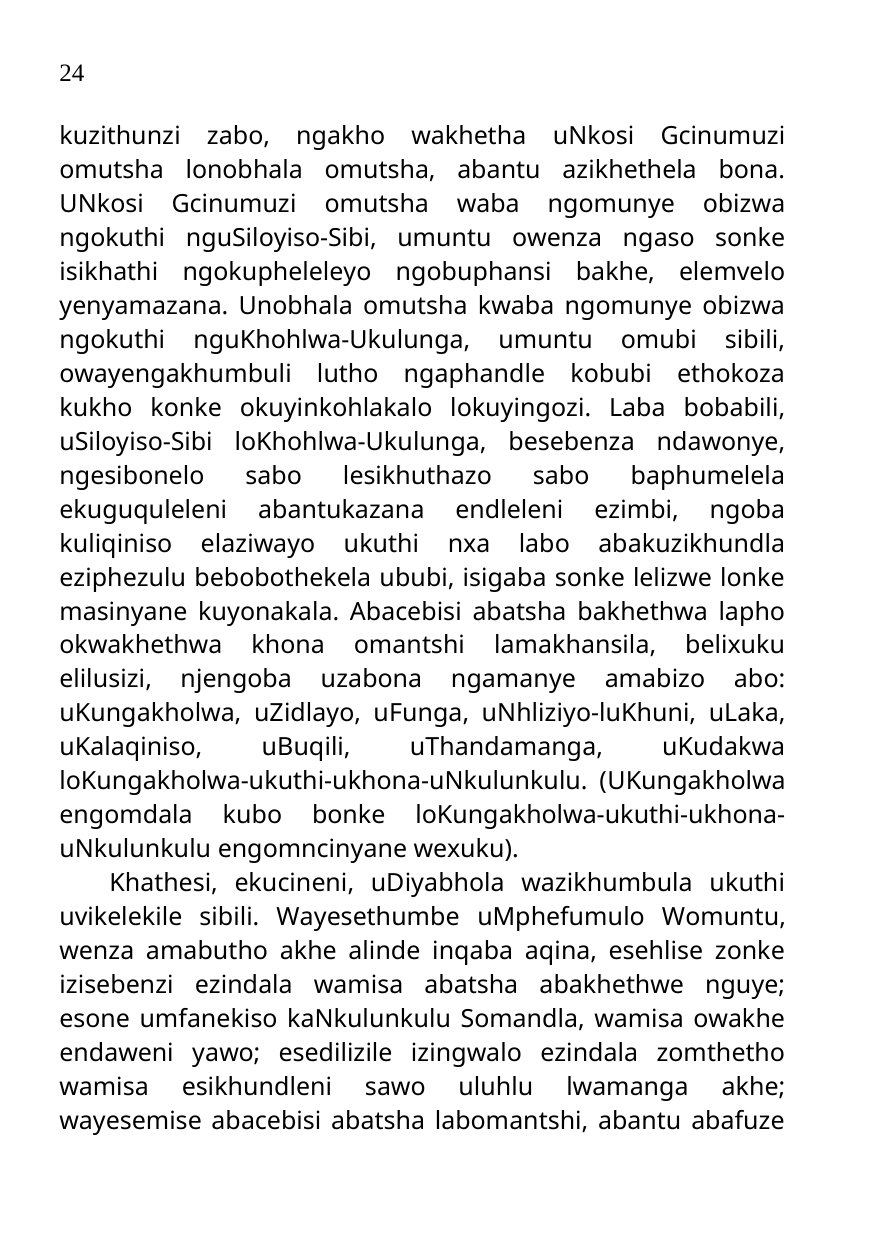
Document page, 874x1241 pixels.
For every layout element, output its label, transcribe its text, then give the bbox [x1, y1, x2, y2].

text kuzithunzi zabo, ngakho wakhetha uNkosi Gcinumuzi omutsha lonobhala omutsha, abantu azikhethela bona. UNkosi Gcinumuzi omutsha waba ngomunye obizwa ngokuthi nguSiloyiso-Sibi, umuntu owenza ngaso sonke isikhathi ngokupheleleyo ngobuphansi bakhe, elemvelo yenyamazana. Unobhala omutsha kwaba ngomunye obizwa ngokuthi nguKhohlwa-Ukulunga, umuntu omubi sibili, owayengakhumbuli lutho ngaphandle kobubi ethokoza kukho konke okuyinkohlakalo lokuyingozi. Laba bobabili, uSiloyiso-Sibi loKhohlwa-Ukulunga, besebenza ndawonye, ngesibonelo sabo lesikhuthazo sabo baphumelela ekuguquleleni abantukazana endleleni ezimbi, ngoba kuliqiniso elaziwayo ukuthi nxa labo abakuzikhundla eziphezulu bebobothekela ububi, isigaba sonke lelizwe lonke masinyane kuyonakala. Abacebisi abatsha bakhethwa lapho okwakhethwa khona omantshi lamakhansila, belixuku elilusizi, njengoba uzabona ngamanye amabizo abo: uKungakholwa, uZidlayo, uFunga, uNhliziyo-luKhuni, uLaka, uKalaqiniso, uBuqili, uThandamanga, uKudakwa loKungakholwa-ukuthi-ukhona-uNkulunkulu. (UKungakholwa engomdala kubo bonke loKungakholwa-ukuthi-ukhona-uNkulunkulu engomncinyane wexuku). [59, 118, 785, 865]
text Khathesi, ekucineni, uDiyabhola wazikhumbula ukuthi uvikelekile sibili. Wayesethumbe uMphefumulo Womuntu, wenza amabutho akhe alinde inqaba aqina, esehlise zonke izisebenzi ezindala wamisa abatsha abakhethwe nguye; esone umfanekiso kaNkulunkulu Somandla, wamisa owakhe endaweni yawo; esedilizile izingwalo ezindala zomthetho wamisa esikhundleni sawo uluhlu lwamanga akhe; wayesemise abacebisi abatsha labomantshi, abantu abafuze [59, 865, 785, 1137]
